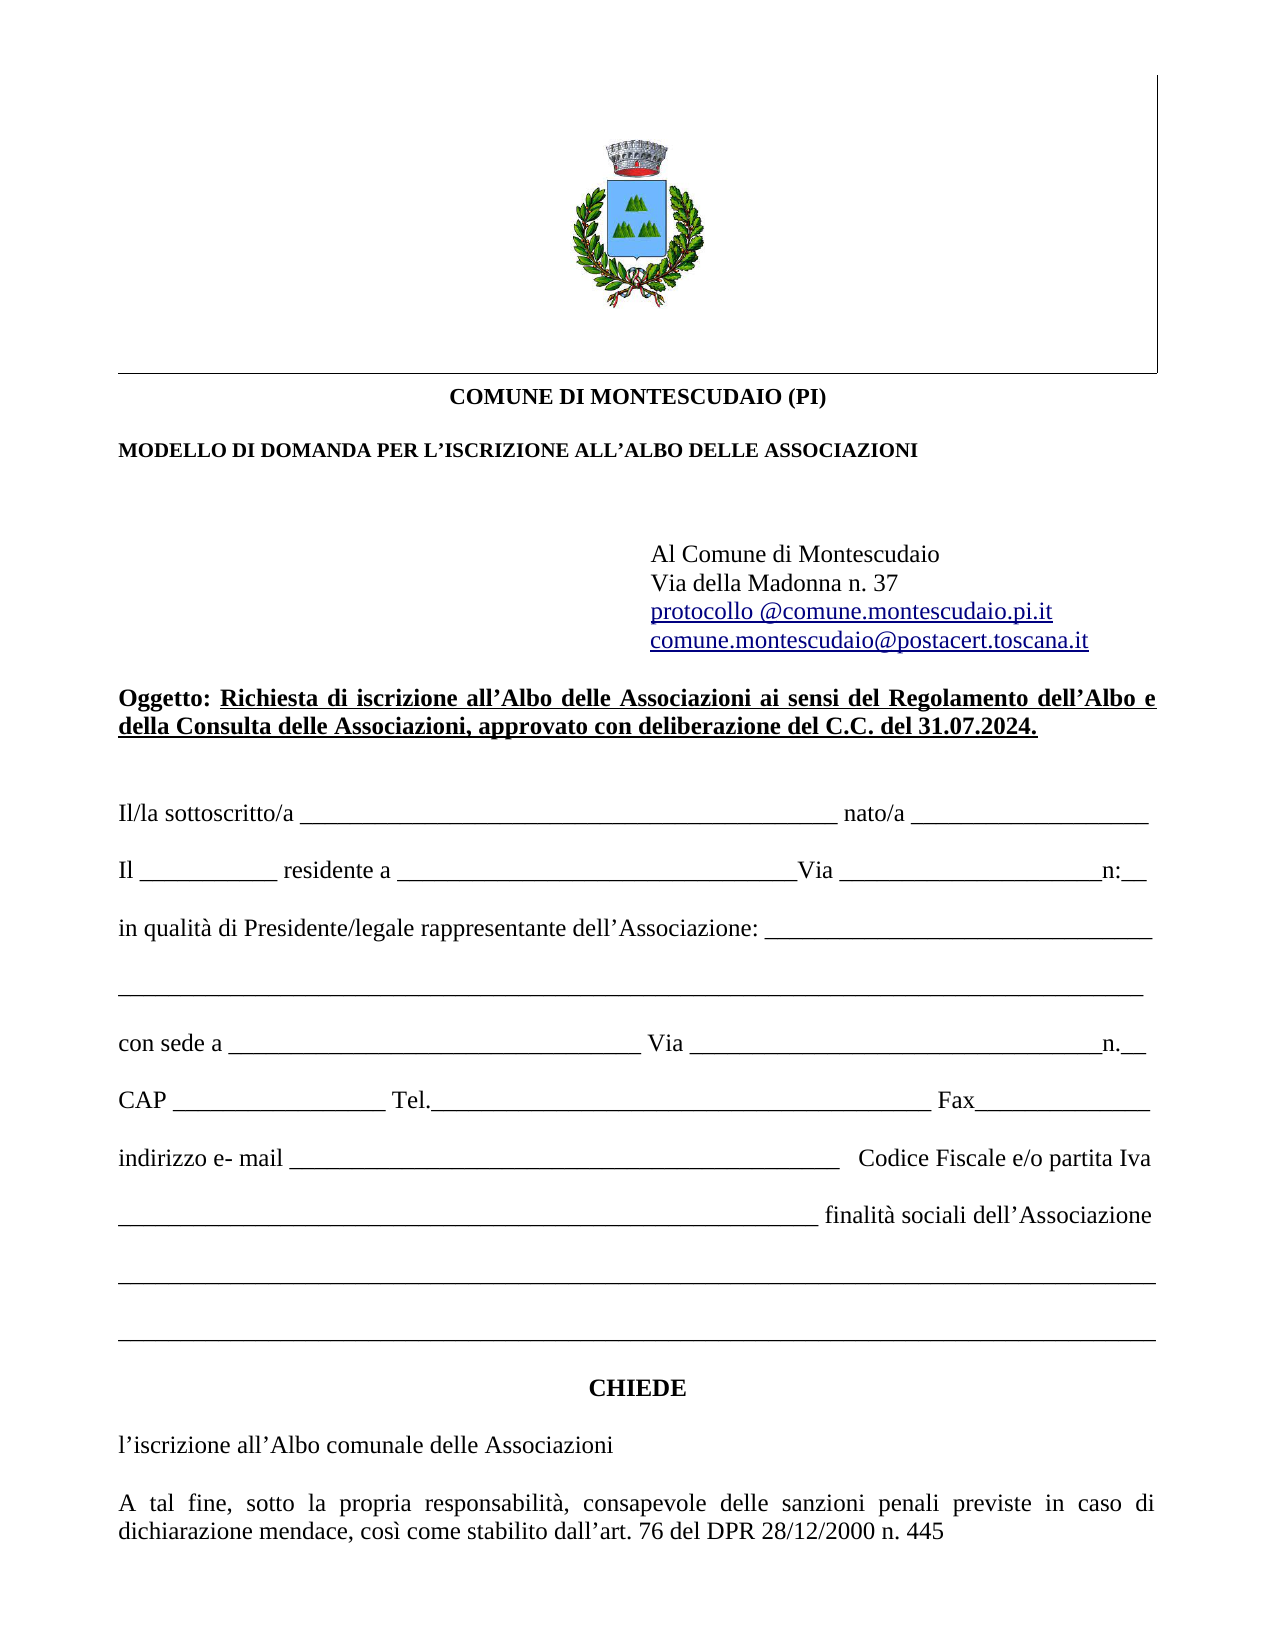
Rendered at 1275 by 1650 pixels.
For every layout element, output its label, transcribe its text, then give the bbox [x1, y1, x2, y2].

text Via della Madonna n. 37 [650, 568, 1157, 596]
text Il/la sottoscritto/a ___________________________________________ nato/a ___________________ [118, 798, 1157, 826]
text ___________________________________________________________________________________ [118, 1258, 1157, 1286]
text MODELLO DI DOMANDA PER L’ISCRIZIONE ALL’ALBO DELLE ASSOCIAZIONI [118, 438, 1157, 462]
text ___________________________________________________________________________________ [118, 1315, 1157, 1344]
text con sede a _________________________________ Via _________________________________n.__ [118, 1028, 1157, 1056]
text __________________________________________________________________________________ [118, 970, 1157, 999]
text CHIEDE [118, 1373, 1157, 1401]
text in qualità di Presidente/legale rappresentante dell’Associazione: _______________________________ [118, 913, 1157, 941]
text comune.montescudaio@postacert.toscana.it [576, 625, 1157, 654]
text ________________________________________________________ finalità sociali dell’Associazione [118, 1200, 1157, 1229]
text Il ___________ residente a ________________________________Via _____________________n:__ [118, 855, 1157, 884]
text l’iscrizione all’Albo comunale delle Associazioni [118, 1430, 1157, 1459]
text A tal fine, sotto la propria responsabilità, consapevole delle sanzioni penali previste in caso di dichiarazione mendace, così come stabilito dall’art. 76 del DPR 28/12/2000 n. 445 [118, 1488, 1157, 1545]
text indirizzo e- mail ____________________________________________ Codice Fiscale e/o partita Iva [118, 1143, 1157, 1171]
text CAP _________________ Tel.________________________________________ Fax______________ [118, 1085, 1157, 1114]
text Oggetto: Richiesta di iscrizione all’Albo delle Associazioni ai sensi del Regolamento dell’Albo e della Consulta delle Associazioni, approvato con deliberazione del C.C. del 31.07.2024. [118, 683, 1157, 740]
text Al Comune di Montescudaio [650, 539, 1157, 568]
text protocollo @comune.montescudaio.pi.it [650, 596, 1157, 625]
